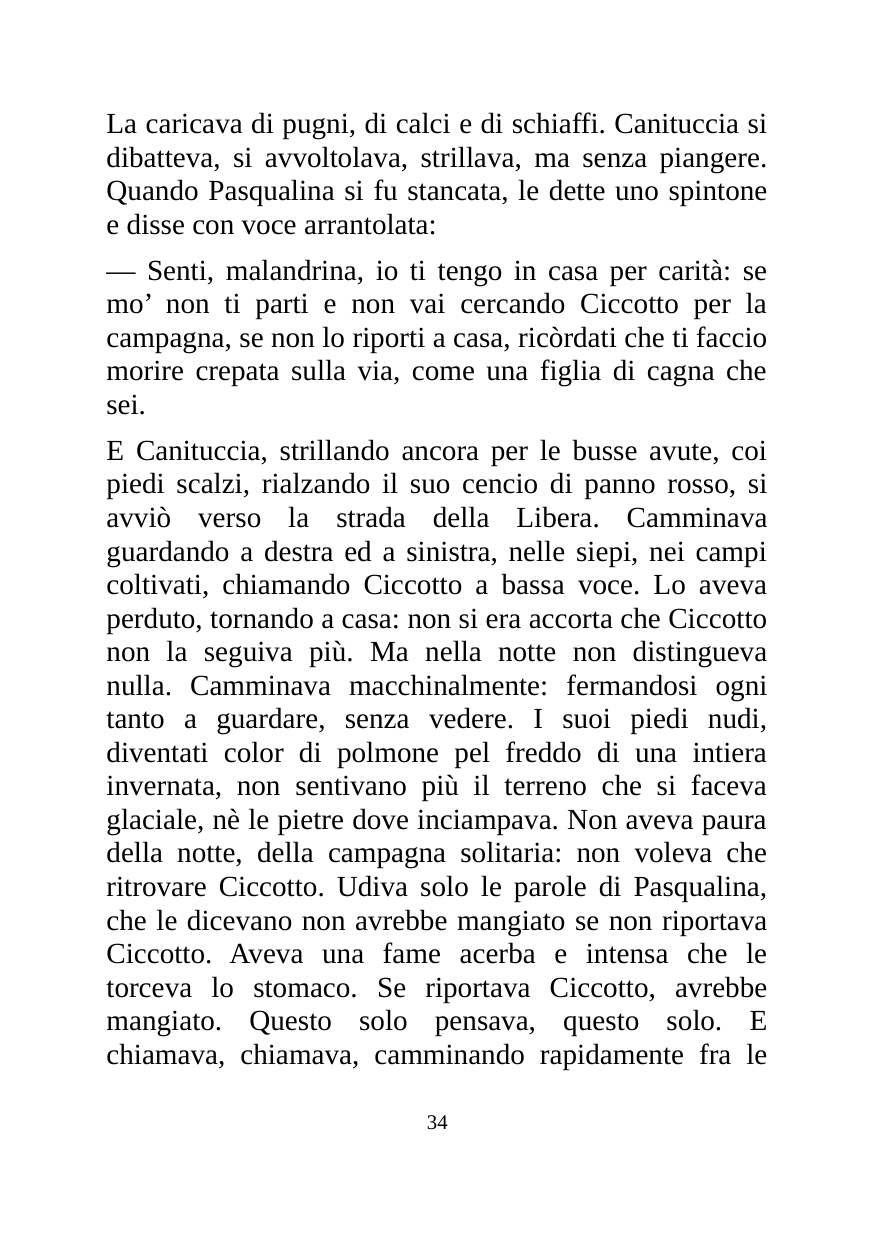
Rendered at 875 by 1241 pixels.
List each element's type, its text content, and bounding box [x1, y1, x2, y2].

text La caricava di pugni, di calci e di schiaffi. Canituccia si dibatteva, si avvoltolava, strillava, ma senza piangere. Quando Pasqualina si fu stancata, le dette uno spintone e disse con voce arrantolata: [106, 106, 768, 240]
text — Senti, malandrina, io ti tengo in casa per carità: se mo’ non ti parti e non vai cercando Ciccotto per la campagna, se non lo riporti a casa, ricòrdati che ti faccio morire crepata sulla via, come una figlia di cagna che sei. [106, 253, 768, 421]
text E Canituccia, strillando ancora per le busse avute, coi piedi scalzi, rialzando il suo cencio di panno rosso, si avviò verso la strada della Libera. Camminava guardando a destra ed a sinistra, nelle siepi, nei campi coltivati, chiamando Ciccotto a bassa voce. Lo aveva perduto, tornando a casa: non si era accorta che Ciccotto non la seguiva più. Ma nella notte non distingueva nulla. Camminava macchinalmente: fermandosi ogni tanto a guardare, senza vedere. I suoi piedi nudi, diventati color di polmone pel freddo di una intiera invernata, non sentivano più il terreno che si faceva glaciale, nè le pietre dove inciampava. Non aveva paura della notte, della campagna solitaria: non voleva che ritrovare Ciccotto. Udiva solo le parole di Pasqualina, che le dicevano non avrebbe mangiato se non riportava Ciccotto. Aveva una fame acerba e intensa che le torceva lo stomaco. Se riportava Ciccotto, avrebbe mangiato. Questo solo pensava, questo solo. E chiamava, chiamava, camminando rapidamente fra le [106, 433, 768, 1070]
